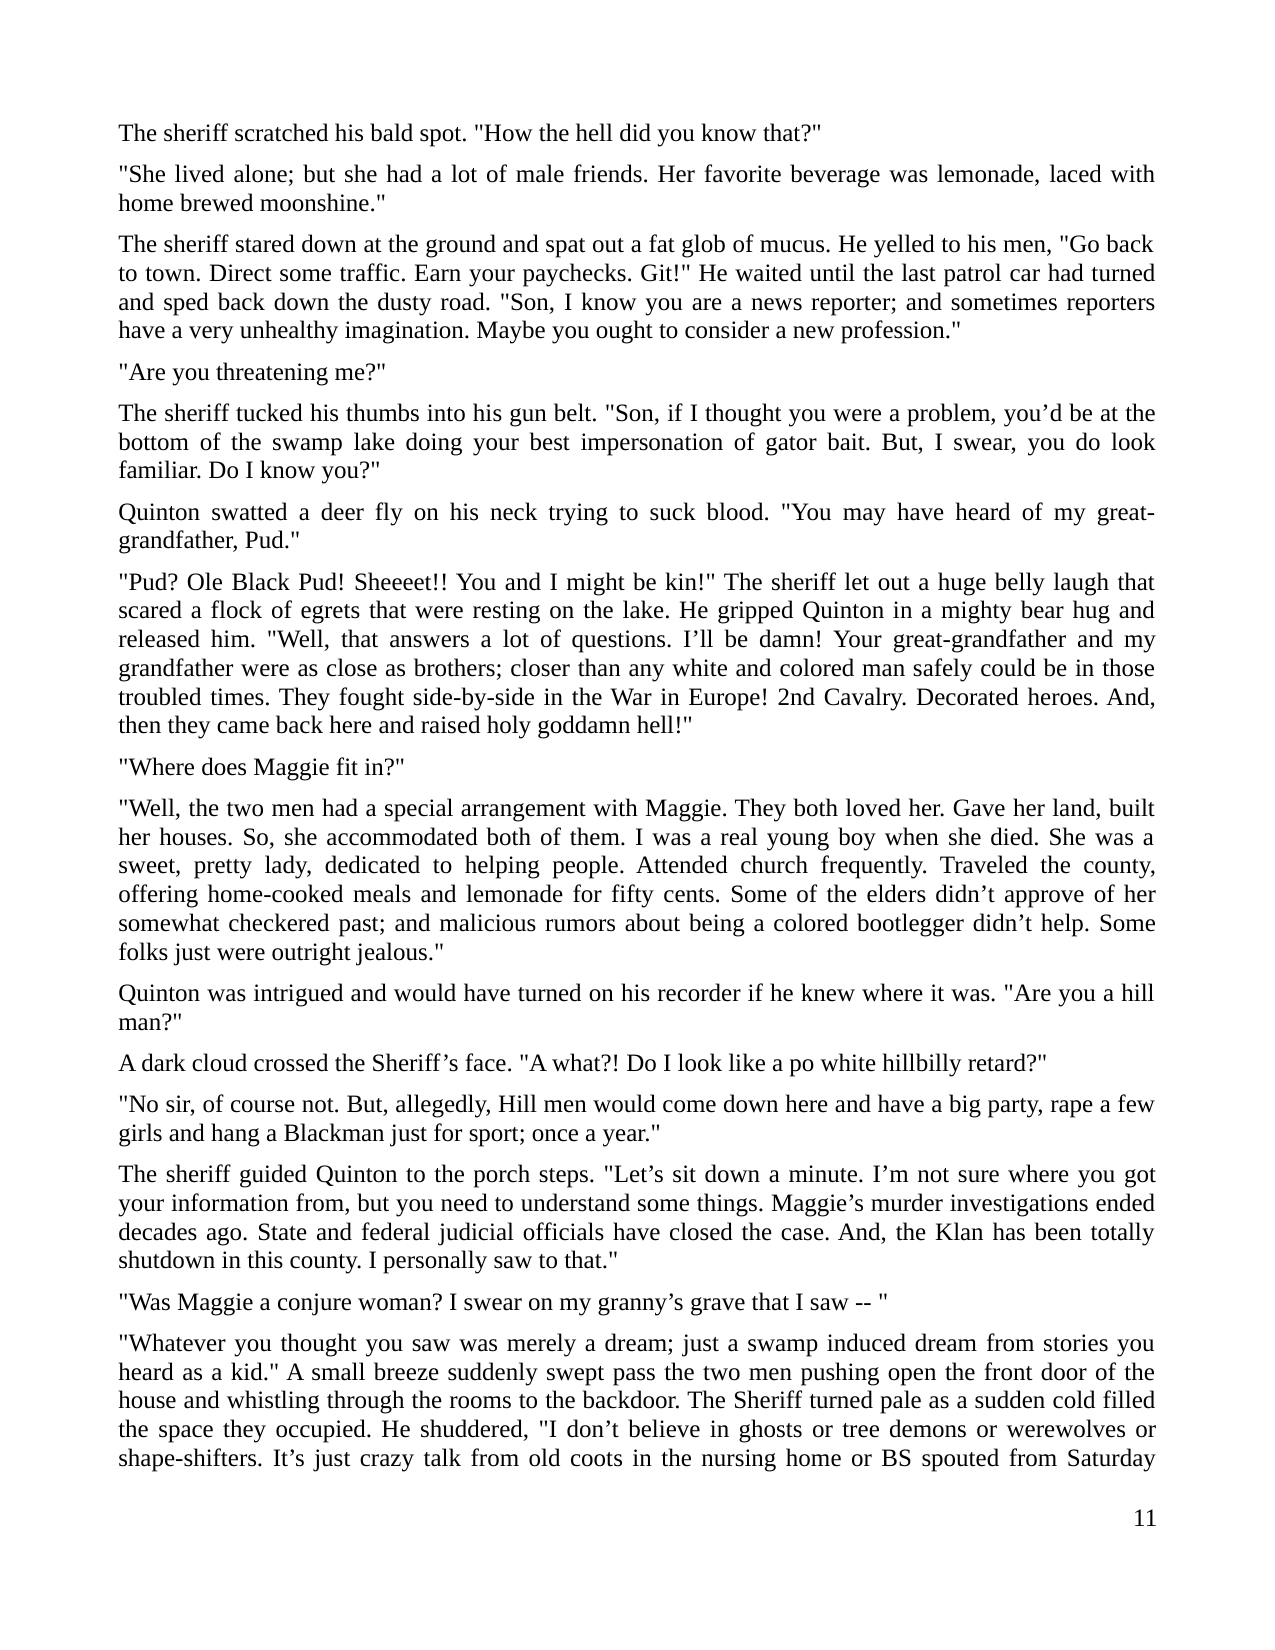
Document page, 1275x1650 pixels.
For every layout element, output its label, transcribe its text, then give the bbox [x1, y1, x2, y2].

text A dark cloud crossed the Sheriff’s face. "A what?! Do I look like a po white hillbilly retard?" [118, 1048, 1157, 1077]
text "Whatever you thought you saw was merely a dream; just a swamp induced dream from stories you heard as a kid." A small breeze suddenly swept pass the two men pushing open the front door of the house and whistling through the rooms to the backdoor. The Sheriff turned pale as a sudden cold filled the space they occupied. He shuddered, "I don’t believe in ghosts or tree demons or werewolves or shape-shifters. It’s just crazy talk from old coots in the nursing home or BS spouted from Saturday [118, 1328, 1157, 1472]
text "She lived alone; but she had a lot of male friends. Her favorite beverage was lemonade, laced with home brewed moonshine." [118, 159, 1157, 217]
text "No sir, of course not. But, allegedly, Hill men would come down here and have a big party, rape a few girls and hang a Blackman just for sport; once a year." [118, 1089, 1157, 1147]
text "Well, the two men had a special arrangement with Maggie. They both loved her. Gave her land, built her houses. So, she accommodated both of them. I was a real young boy when she died. She was a sweet, pretty lady, dedicated to helping people. Attended church frequently. Traveled the county, offering home-cooked meals and lemonade for fifty cents. Some of the elders didn’t approve of her somewhat checkered past; and malicious rumors about being a colored bootlegger didn’t help. Some folks just were outright jealous." [118, 793, 1157, 966]
text Quinton was intrigued and would have turned on his recorder if he knew where it was. "Are you a hill man?" [118, 978, 1157, 1036]
text Quinton swatted a deer fly on his neck trying to suck blood. "You may have heard of my great-grandfather, Pud." [118, 497, 1157, 554]
text "Where does Maggie fit in?" [118, 752, 1157, 781]
text The sheriff stared down at the ground and spat out a fat glob of mucus. He yelled to his men, "Go back to town. Direct some traffic. Earn your paychecks. Git!" He waited until the last patrol car had turned and sped back down the dusty road. "Son, I know you are a news reporter; and sometimes reporters have a very unhealthy imagination. Maybe you ought to consider a new profession." [118, 229, 1157, 344]
text "Are you threatening me?" [118, 357, 1157, 386]
text "Pud? Ole Black Pud! Sheeeet!! You and I might be kin!" The sheriff let out a huge belly laugh that scared a flock of egrets that were resting on the lake. He gripped Quinton in a mighty bear hug and released him. "Well, that answers a lot of questions. I’ll be damn! Your great-grandfather and my grandfather were as close as brothers; closer than any white and colored man safely could be in those troubled times. They fought side-by-side in the War in Europe! 2nd Cavalry. Decorated heroes. And, then they came back here and raised holy goddamn hell!" [118, 567, 1157, 739]
text "Was Maggie a conjure woman? I swear on my granny’s grave that I saw -- " [118, 1287, 1157, 1316]
text The sheriff scratched his bald spot. "How the hell did you know that?" [118, 118, 1157, 147]
text The sheriff tucked his thumbs into his gun belt. "Son, if I thought you were a problem, you’d be at the bottom of the swamp lake doing your best impersonation of gator bait. But, I swear, you do look familiar. Do I know you?" [118, 398, 1157, 484]
text The sheriff guided Quinton to the porch steps. "Let’s sit down a minute. I’m not sure where you got your information from, but you need to understand some things. Maggie’s murder investigations ended decades ago. State and federal judicial officials have closed the case. And, the Klan has been totally shutdown in this county. I personally saw to that." [118, 1159, 1157, 1274]
